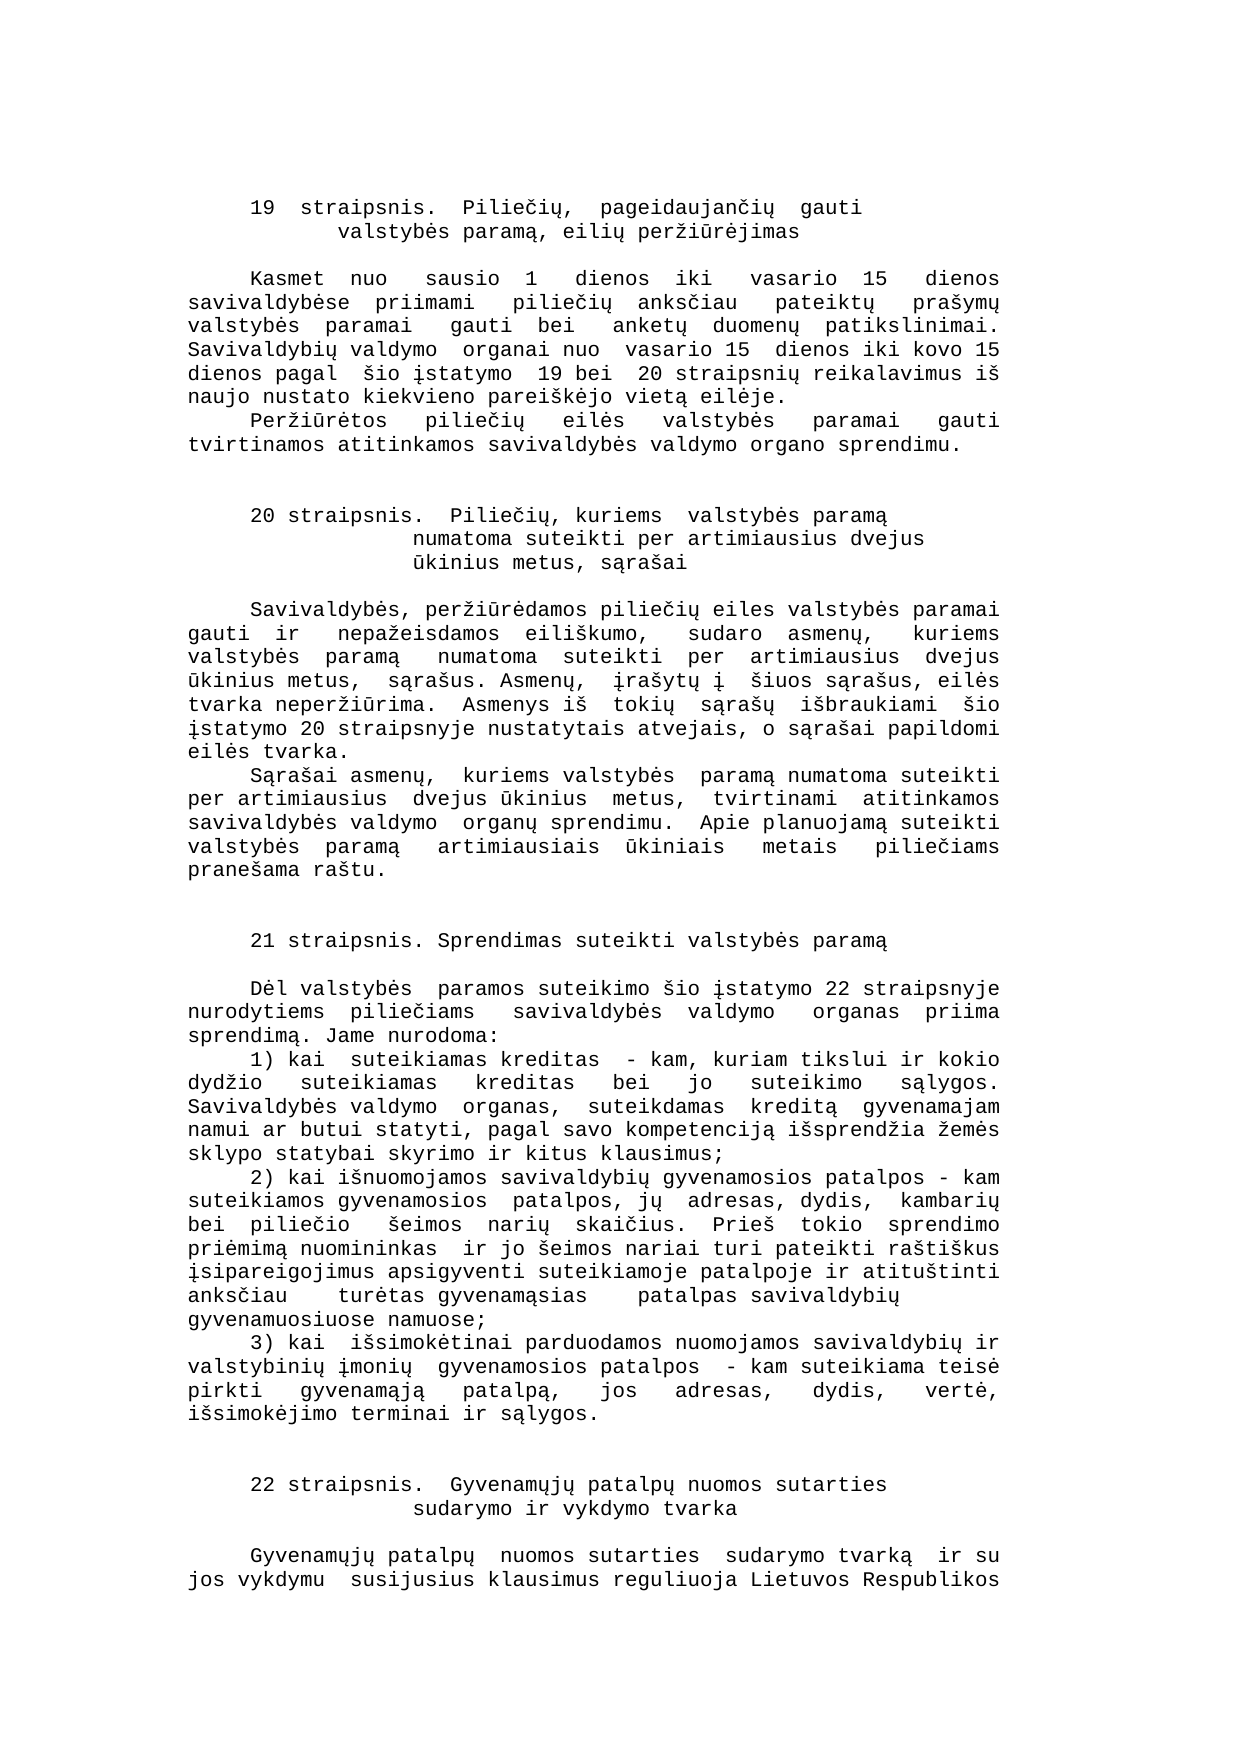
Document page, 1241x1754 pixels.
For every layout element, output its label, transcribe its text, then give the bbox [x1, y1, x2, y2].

text anksčiau turėtas gyvenamąsias patalpas savivaldybių [187, 1285, 1053, 1309]
text Savivaldybės valdymo organas, suteikdamas kreditą gyvenamajam [187, 1096, 1053, 1119]
text valstybinių įmonių gyvenamosios patalpos - kam suteikiama teisė [187, 1356, 1053, 1379]
text priėmimą nuomininkas ir jo šeimos nariai turi pateikti raštiškus [187, 1238, 1053, 1261]
text nurodytiems piliečiams savivaldybės valdymo organas priima [187, 1001, 1053, 1025]
text dienos pagal šio įstatymo 19 bei 20 straipsnių reikalavimus iš [187, 363, 1053, 386]
text pirkti gyvenamąją patalpą, jos adresas, dydis, vertė, [187, 1379, 1053, 1403]
text Savivaldybių valdymo organai nuo vasario 15 dienos iki kovo 15 [187, 339, 1053, 363]
text numatoma suteikti per artimiausius dvejus [187, 528, 1053, 552]
text Savivaldybės, peržiūrėdamos piliečių eiles valstybės paramai [187, 599, 1053, 623]
text sudarymo ir vykdymo tvarka [187, 1498, 1053, 1521]
text 19 straipsnis. Piliečių, pageidaujančių gauti [187, 197, 1053, 221]
text namui ar butui statyti, pagal savo kompetenciją išsprendžia žemės [187, 1119, 1053, 1143]
text gauti ir nepažeisdamos eiliškumo, sudaro asmenų, kuriems [187, 623, 1053, 647]
text Peržiūrėtos piliečių eilės valstybės paramai gauti [187, 410, 1053, 434]
text išsimokėjimo terminai ir sąlygos. [187, 1403, 1053, 1427]
text per artimiausius dvejus ūkinius metus, tvirtinami atitinkamos [187, 788, 1053, 812]
text savivaldybėse priimami piliečių anksčiau pateiktų prašymų [187, 292, 1053, 316]
text valstybės paramai gauti bei anketų duomenų patikslinimai. [187, 316, 1053, 339]
text pranešama raštu. [187, 859, 1053, 883]
text 21 straipsnis. Sprendimas suteikti valstybės paramą [187, 930, 1053, 954]
text eilės tvarka. [187, 741, 1053, 765]
text savivaldybės valdymo organų sprendimu. Apie planuojamą suteikti [187, 812, 1053, 836]
text Gyvenamųjų patalpų nuomos sutarties sudarymo tvarką ir su [187, 1545, 1053, 1569]
text dydžio suteikiamas kreditas bei jo suteikimo sąlygos. [187, 1072, 1053, 1096]
text sklypo statybai skyrimo ir kitus klausimus; [187, 1143, 1053, 1167]
text Dėl valstybės paramos suteikimo šio įstatymo 22 straipsnyje [187, 978, 1053, 1001]
text tvirtinamos atitinkamos savivaldybės valdymo organo sprendimu. [187, 434, 1053, 457]
text bei piliečio šeimos narių skaičius. Prieš tokio sprendimo [187, 1214, 1053, 1238]
text valstybės paramą numatoma suteikti per artimiausius dvejus [187, 647, 1053, 670]
text Sąrašai asmenų, kuriems valstybės paramą numatoma suteikti [187, 765, 1053, 788]
text Kasmet nuo sausio 1 dienos iki vasario 15 dienos [187, 268, 1053, 292]
text ūkinius metus, sąrašus. Asmenų, įrašytų į šiuos sąrašus, eilės [187, 670, 1053, 694]
text įstatymo 20 straipsnyje nustatytais atvejais, o sąrašai papildomi [187, 717, 1053, 741]
text valstybės paramą, eilių peržiūrėjimas [187, 221, 1053, 244]
text 3) kai išsimokėtinai parduodamos nuomojamos savivaldybių ir [187, 1332, 1053, 1356]
text 20 straipsnis. Piliečių, kuriems valstybės paramą [187, 505, 1053, 528]
text jos vykdymu susijusius klausimus reguliuoja Lietuvos Respublikos [187, 1569, 1053, 1592]
text gyvenamuosiuose namuose; [187, 1309, 1053, 1332]
text 22 straipsnis. Gyvenamųjų patalpų nuomos sutarties [187, 1474, 1053, 1498]
text ūkinius metus, sąrašai [187, 552, 1053, 576]
text tvarka neperžiūrima. Asmenys iš tokių sąrašų išbraukiami šio [187, 694, 1053, 717]
text 2) kai išnuomojamos savivaldybių gyvenamosios patalpos - kam [187, 1167, 1053, 1190]
text sprendimą. Jame nurodoma: [187, 1025, 1053, 1048]
text valstybės paramą artimiausiais ūkiniais metais piliečiams [187, 836, 1053, 859]
text suteikiamos gyvenamosios patalpos, jų adresas, dydis, kambarių [187, 1190, 1053, 1214]
text 1) kai suteikiamas kreditas - kam, kuriam tikslui ir kokio [187, 1048, 1053, 1072]
text įsipareigojimus apsigyventi suteikiamoje patalpoje ir atituštinti [187, 1261, 1053, 1285]
text naujo nustato kiekvieno pareiškėjo vietą eilėje. [187, 386, 1053, 410]
